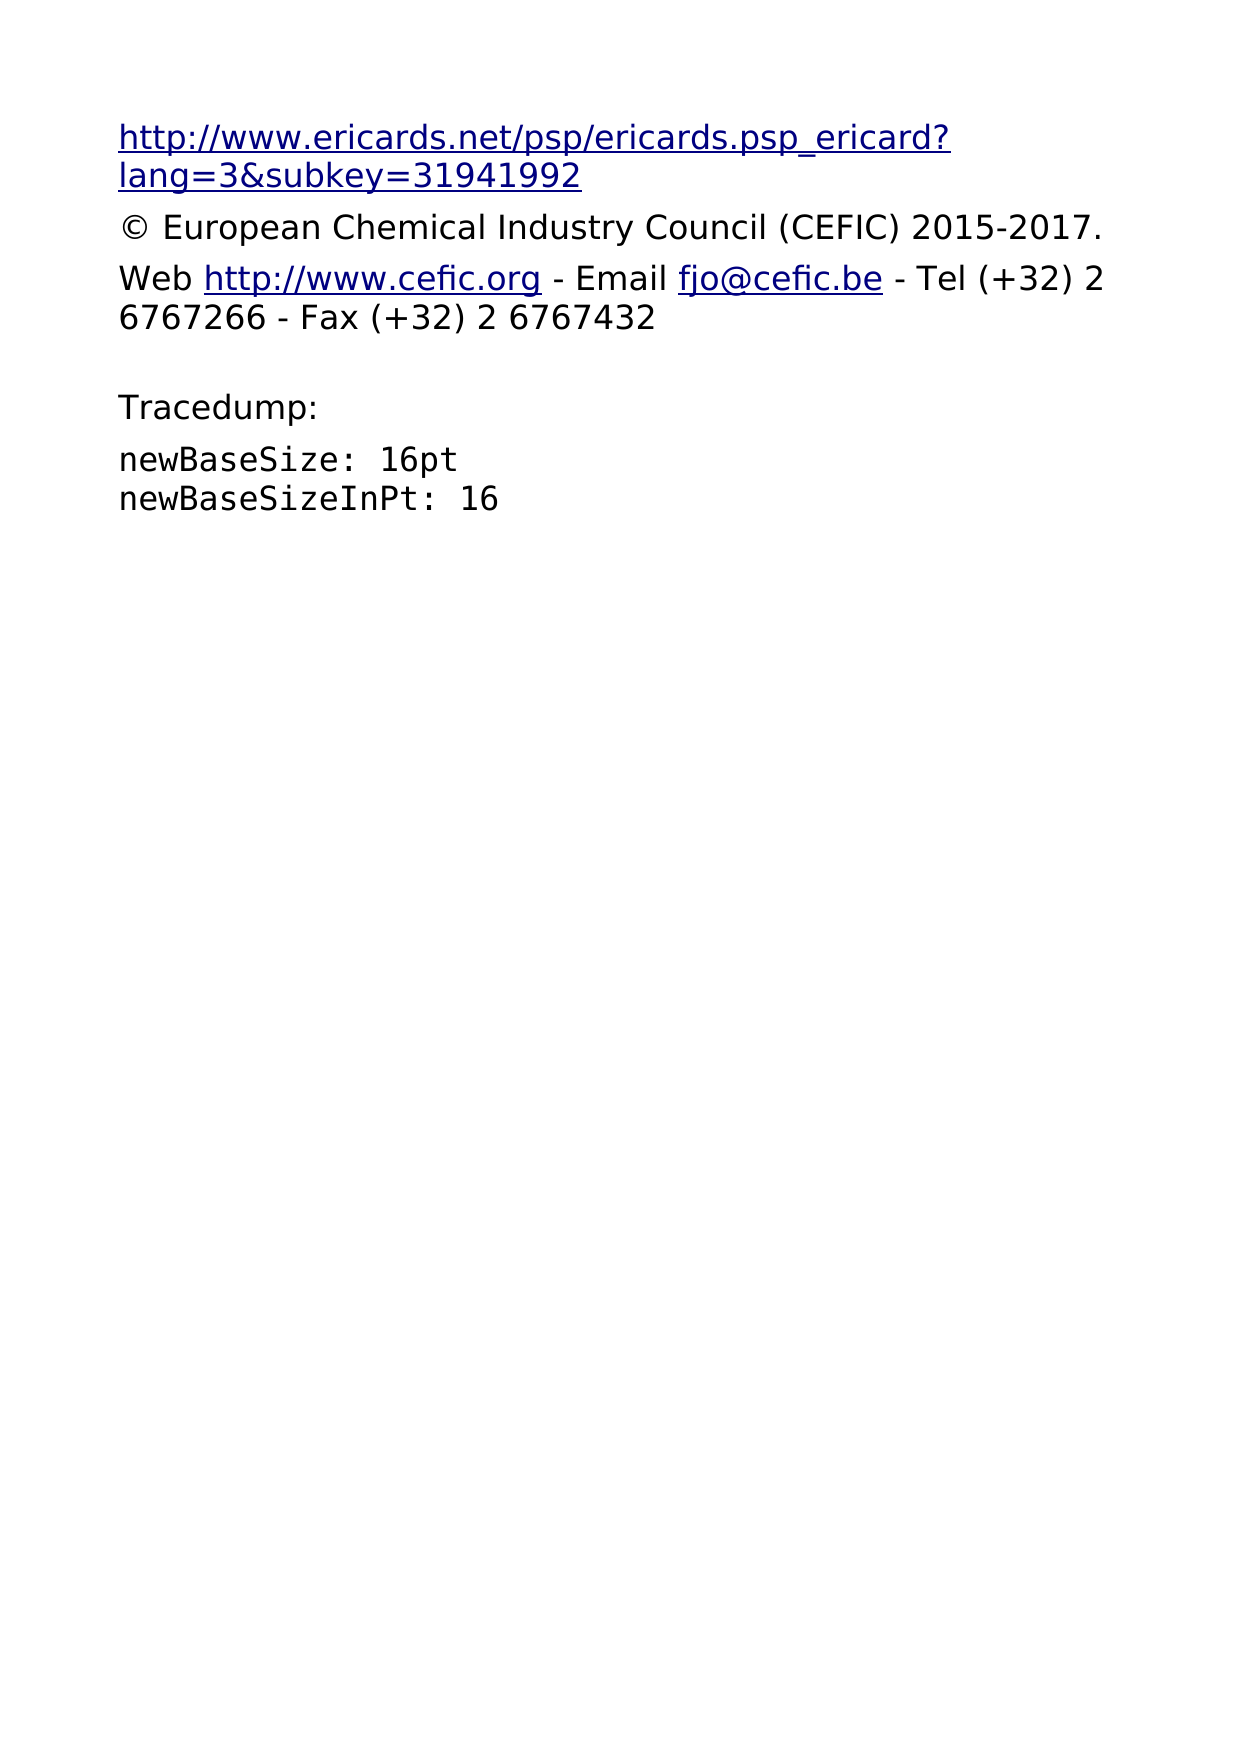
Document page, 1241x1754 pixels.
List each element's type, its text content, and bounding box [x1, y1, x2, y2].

text newBaseSize: 16pt newBaseSizeInPt: 16 [118, 440, 1122, 518]
text © European Chemical Industry Council (CEFIC) 2015-2017. [118, 208, 1122, 247]
text http://www.ericards.net/psp/ericards.psp_ericard?lang=3&subkey=31941992 [118, 118, 1122, 196]
text Tracedump: [118, 350, 1122, 428]
text Web http://www.cefic.org - Email fjo@cefic.be - Tel (+32) 2 6767266 - Fax (+32) 2 6767432 [118, 260, 1122, 337]
